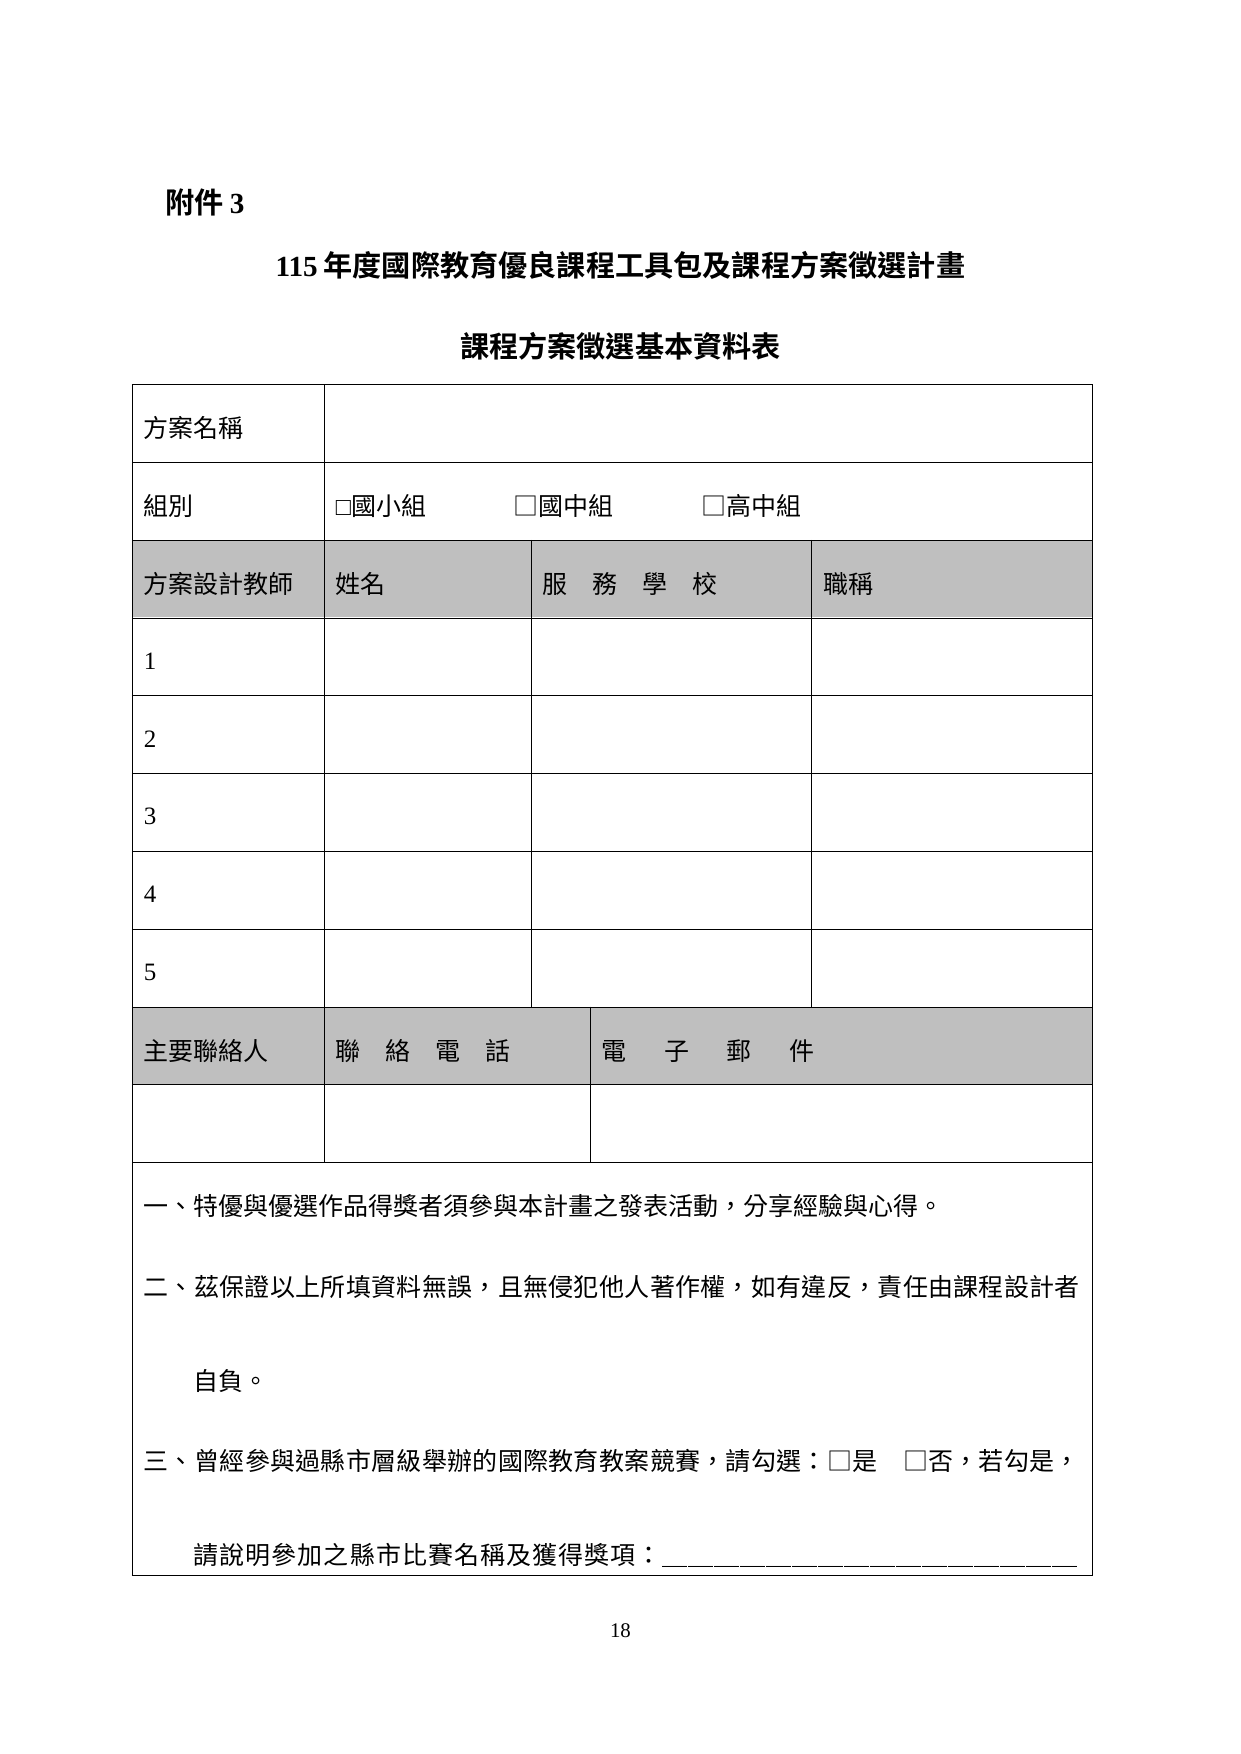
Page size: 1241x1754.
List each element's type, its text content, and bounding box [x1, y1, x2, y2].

table_cell [591, 1085, 1092, 1162]
table_cell [325, 619, 531, 695]
table_cell [532, 619, 811, 695]
text 115年度國際教育優良課程工具包及課程方案徵選計畫 [165, 222, 1075, 284]
table_cell [812, 619, 1092, 695]
table_cell 職稱 [812, 541, 1092, 617]
table_cell [325, 696, 531, 773]
table_cell 4 [133, 852, 324, 929]
table_cell [812, 930, 1092, 1007]
table_cell 電 子 郵 件 [591, 1008, 1092, 1084]
table_cell [325, 774, 531, 851]
table_cell 5 [133, 930, 324, 1007]
table_cell [812, 774, 1092, 851]
table_cell [812, 696, 1092, 773]
table_cell □國小組 □國中組 □高中組 [325, 463, 1092, 540]
table_cell 2 [133, 696, 324, 773]
table_cell [325, 852, 531, 929]
table_cell 主要聯絡人 [133, 1008, 324, 1084]
table_header 方案名稱 [133, 385, 324, 462]
table_cell [133, 1085, 324, 1162]
table_cell [532, 930, 811, 1007]
table_cell [325, 1085, 590, 1162]
table_header [325, 385, 1092, 462]
text 課程方案徵選基本資料表 [165, 303, 1075, 365]
table_cell 姓名 [325, 541, 531, 617]
table_cell [532, 852, 811, 929]
table_cell 聯 絡 電 話 [325, 1008, 590, 1084]
table_cell 3 [133, 774, 324, 851]
text 附件3 [165, 159, 1075, 222]
table_cell [532, 774, 811, 851]
table_cell 方案設計教師 [133, 541, 324, 617]
table_cell 組別 [133, 463, 324, 540]
table_cell [325, 930, 531, 1007]
table_cell 一、特優與優選作品得獎者須參與本計畫之發表活動，分享經驗與心得。 二、茲保證以上所填資料無誤，且無侵犯他人著作權，如有違反，責任由課程設計者自負。 三、曾經參與過縣市層級舉辦的國際教育教案競賽，請勾選：□是 □否，若勾是，請說明參加之縣市比賽名稱及獲得獎項：＿＿＿＿＿＿＿＿＿＿＿＿＿＿＿＿ [133, 1163, 1092, 1574]
table_cell 1 [133, 619, 324, 695]
table_cell [812, 852, 1092, 929]
table_cell 服 務 學 校 [532, 541, 811, 617]
table_cell [532, 696, 811, 773]
